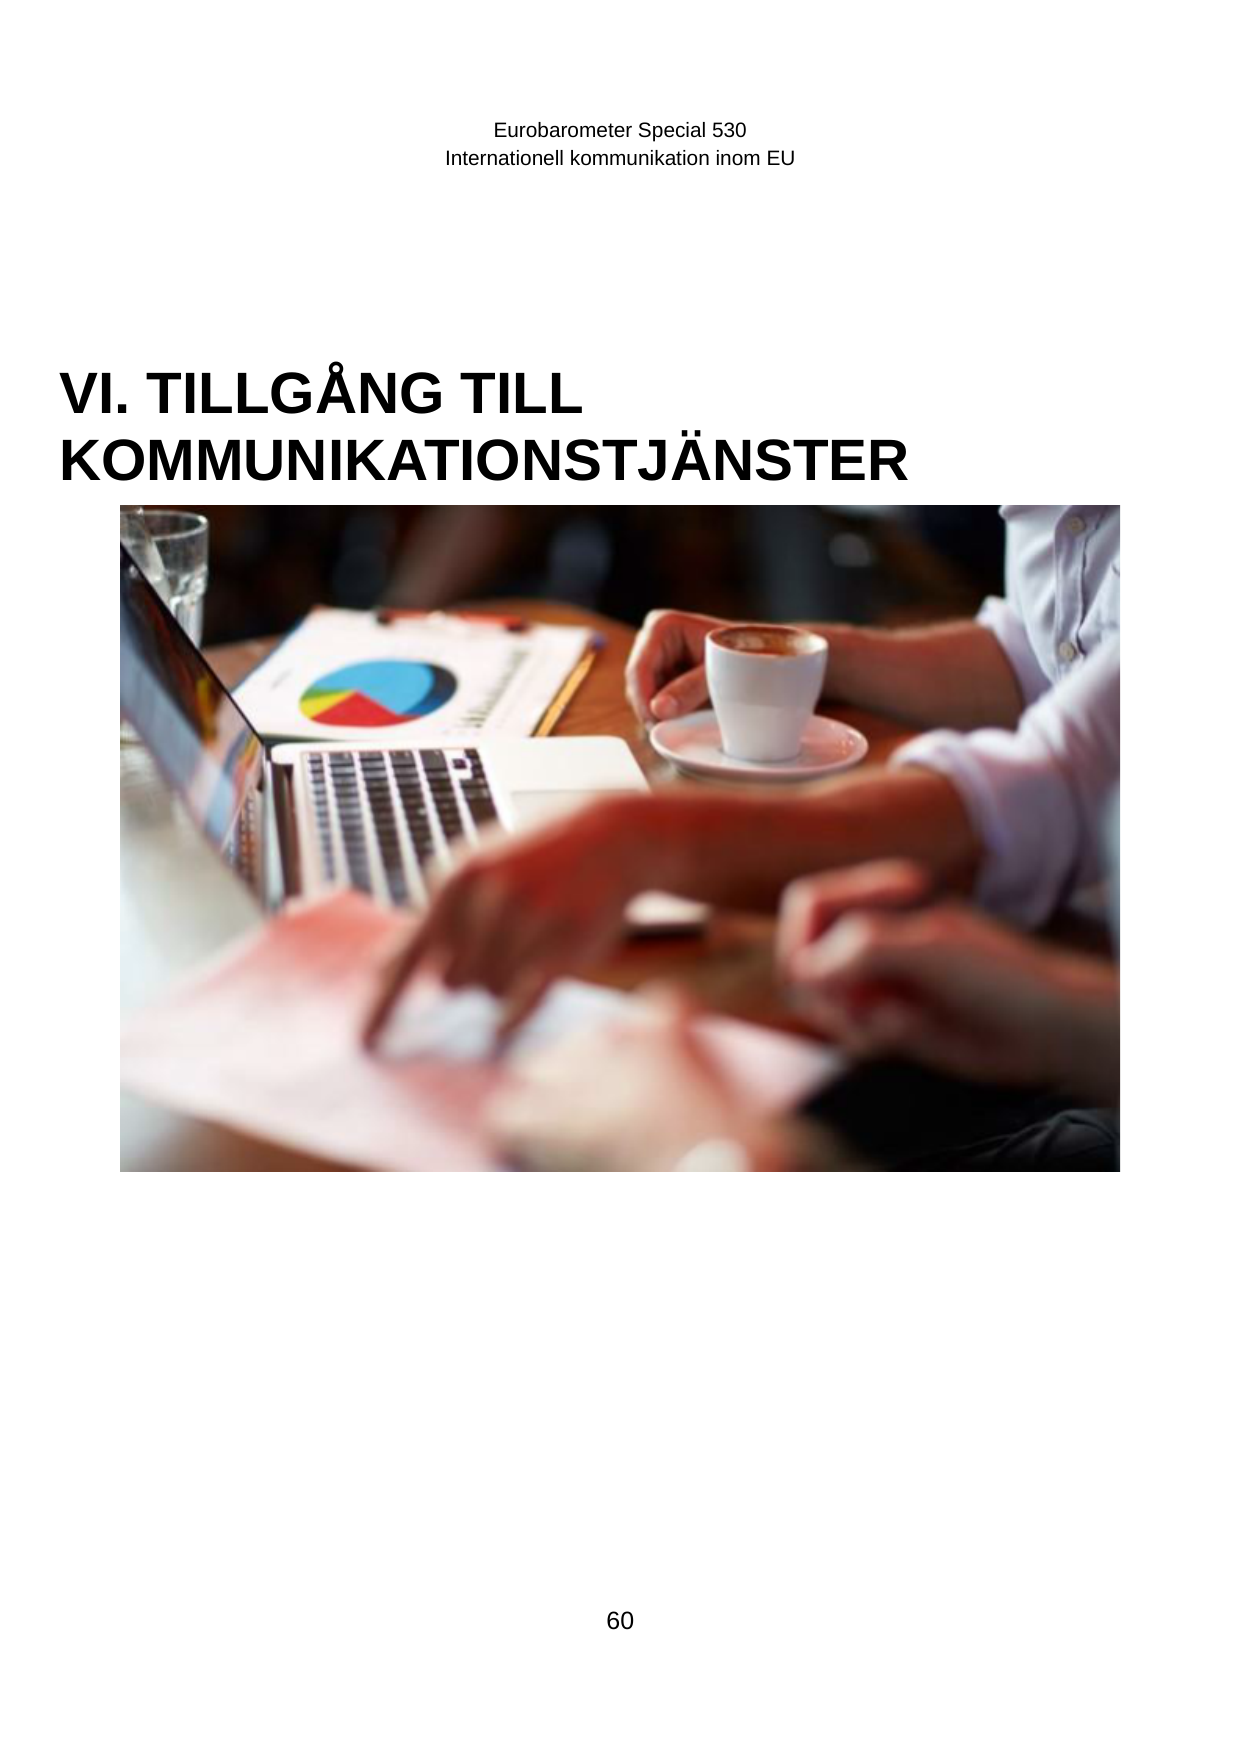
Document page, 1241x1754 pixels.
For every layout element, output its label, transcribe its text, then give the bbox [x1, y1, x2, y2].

picture [120, 505, 1121, 1172]
subtitle VI. TILLGÅNG TILL KOMMUNIKATIONSTJÄNSTER [59, 359, 1181, 493]
